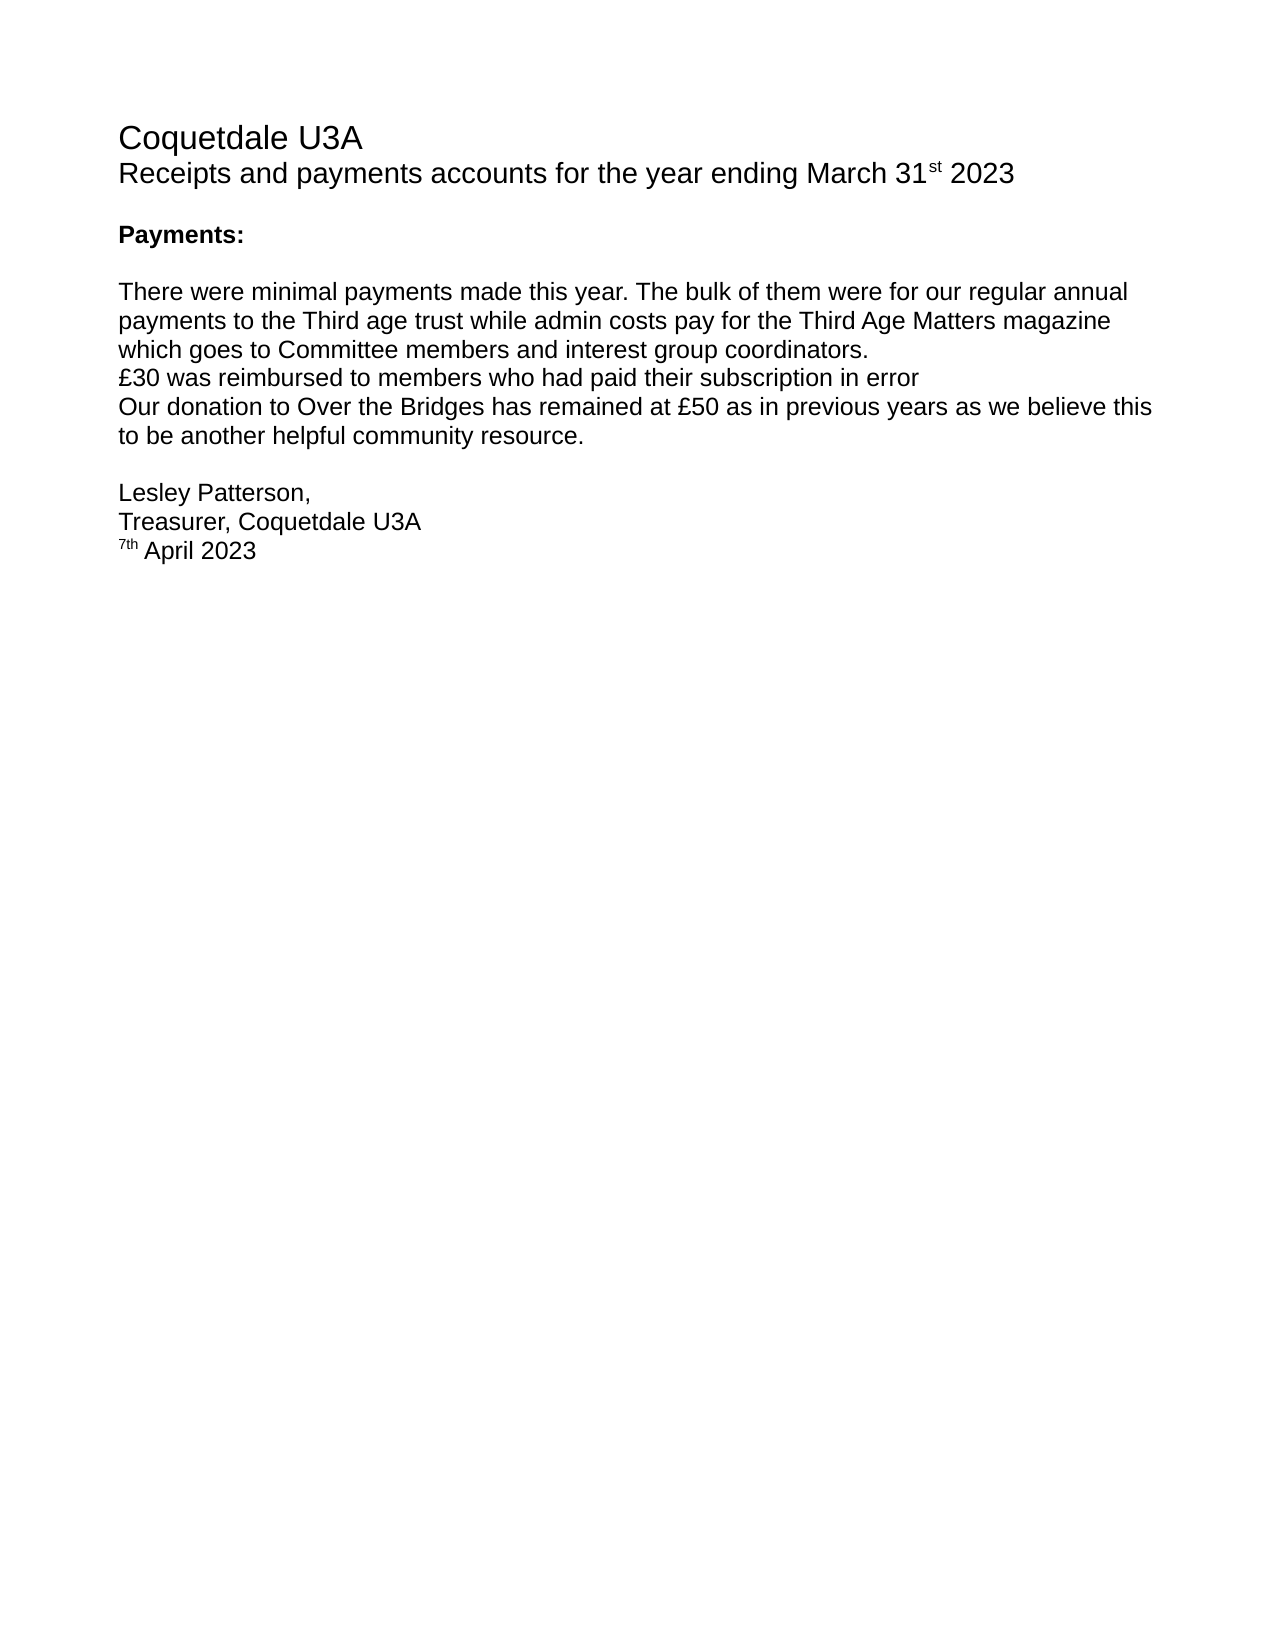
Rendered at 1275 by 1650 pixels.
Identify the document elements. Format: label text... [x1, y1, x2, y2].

text Lesley Patterson, [118, 478, 1157, 507]
text £30 was reimbursed to members who had paid their subscription in error [118, 363, 1157, 392]
text There were minimal payments made this year. The bulk of them were for our regular annual payments to the Third age trust while admin costs pay for the Third Age Matters magazine which goes to Committee members and interest group coordinators. [118, 277, 1157, 363]
text 7th April 2023 [118, 536, 1157, 564]
text Payments: [118, 219, 1157, 248]
text Treasurer, Coquetdale U3A [118, 507, 1157, 536]
text Our donation to Over the Bridges has remained at £50 as in previous years as we believe this to be another helpful community resource. [118, 392, 1157, 449]
